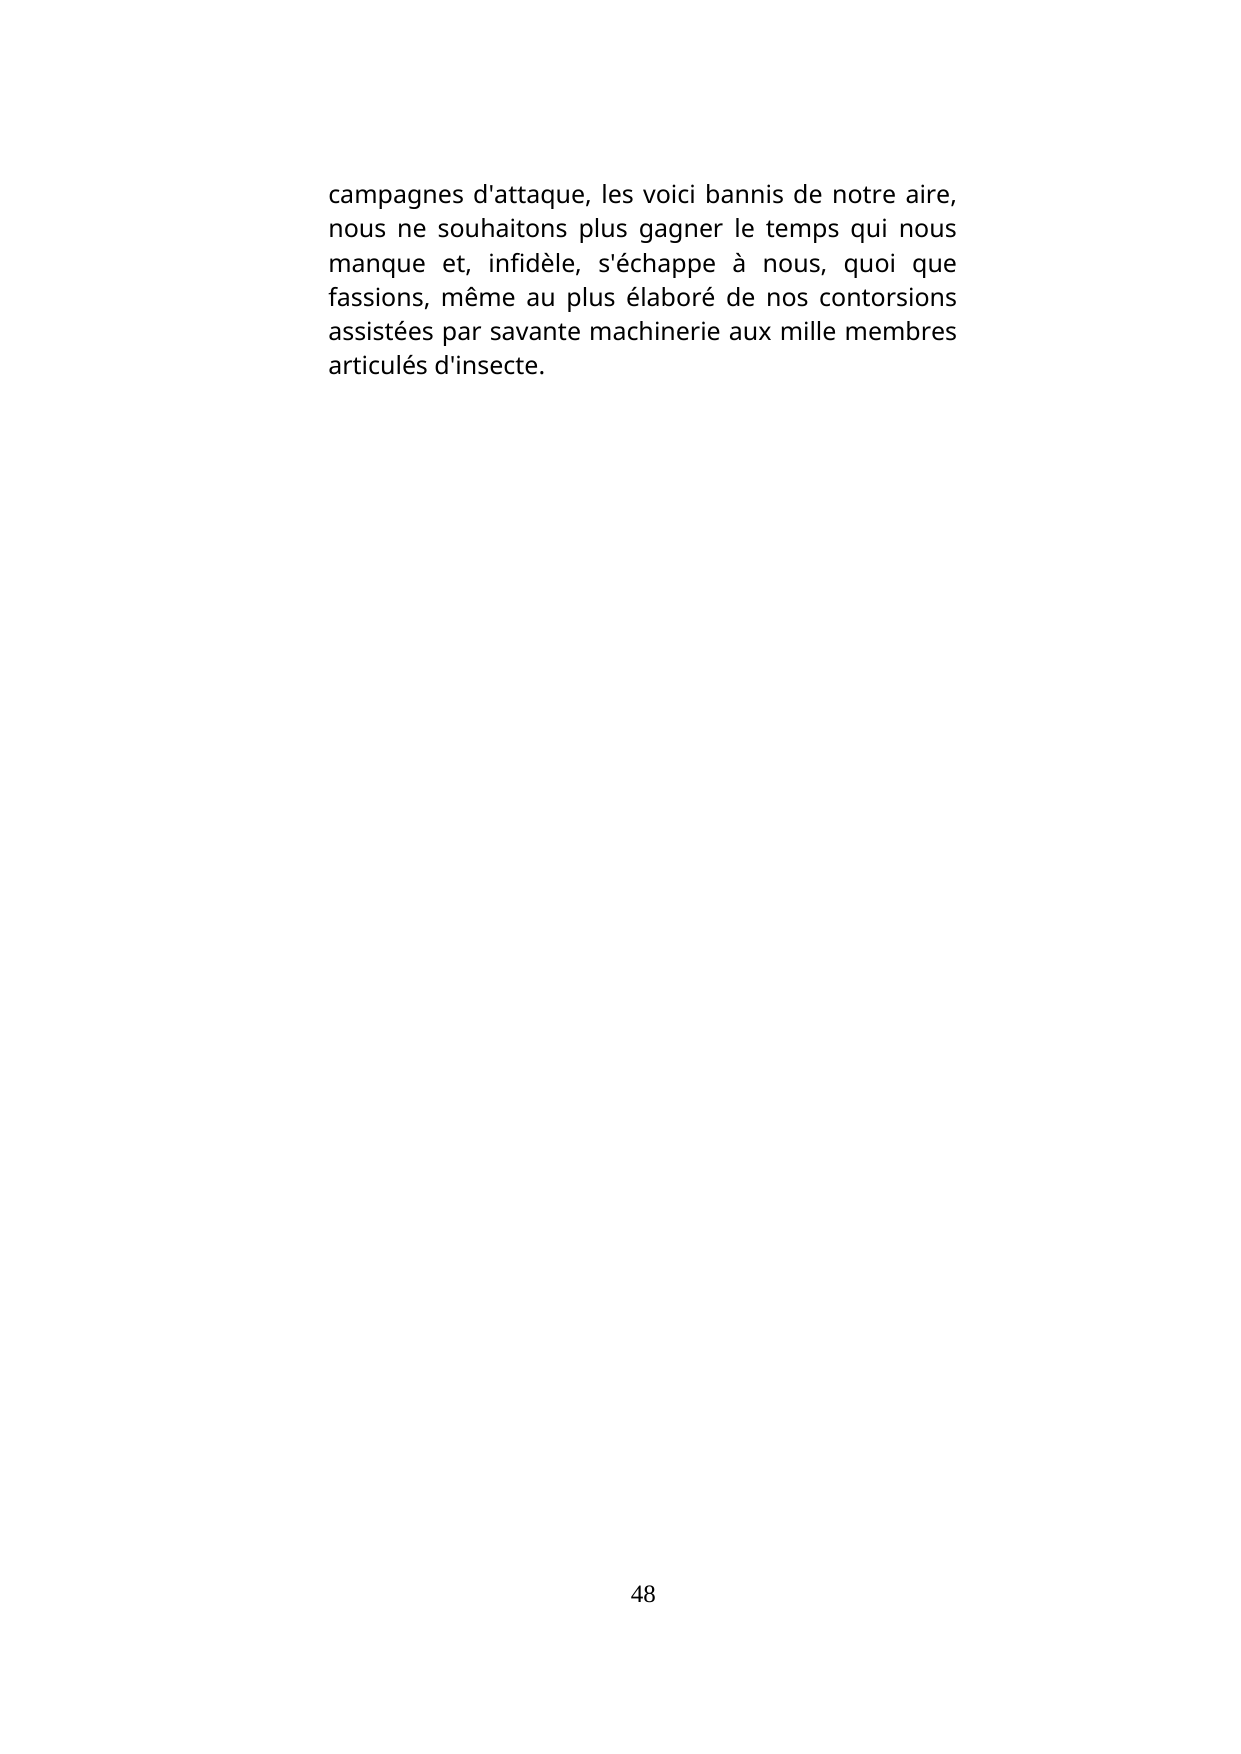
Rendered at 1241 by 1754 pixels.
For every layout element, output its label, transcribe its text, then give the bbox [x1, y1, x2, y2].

text campagnes d'attaque, les voici bannis de notre aire, nous ne souhaitons plus gagner le temps qui nous manque et, infidèle, s'échappe à nous, quoi que fassions, même au plus élaboré de nos contorsions assistées par savante machinerie aux mille membres articulés d'insecte. [328, 177, 958, 381]
